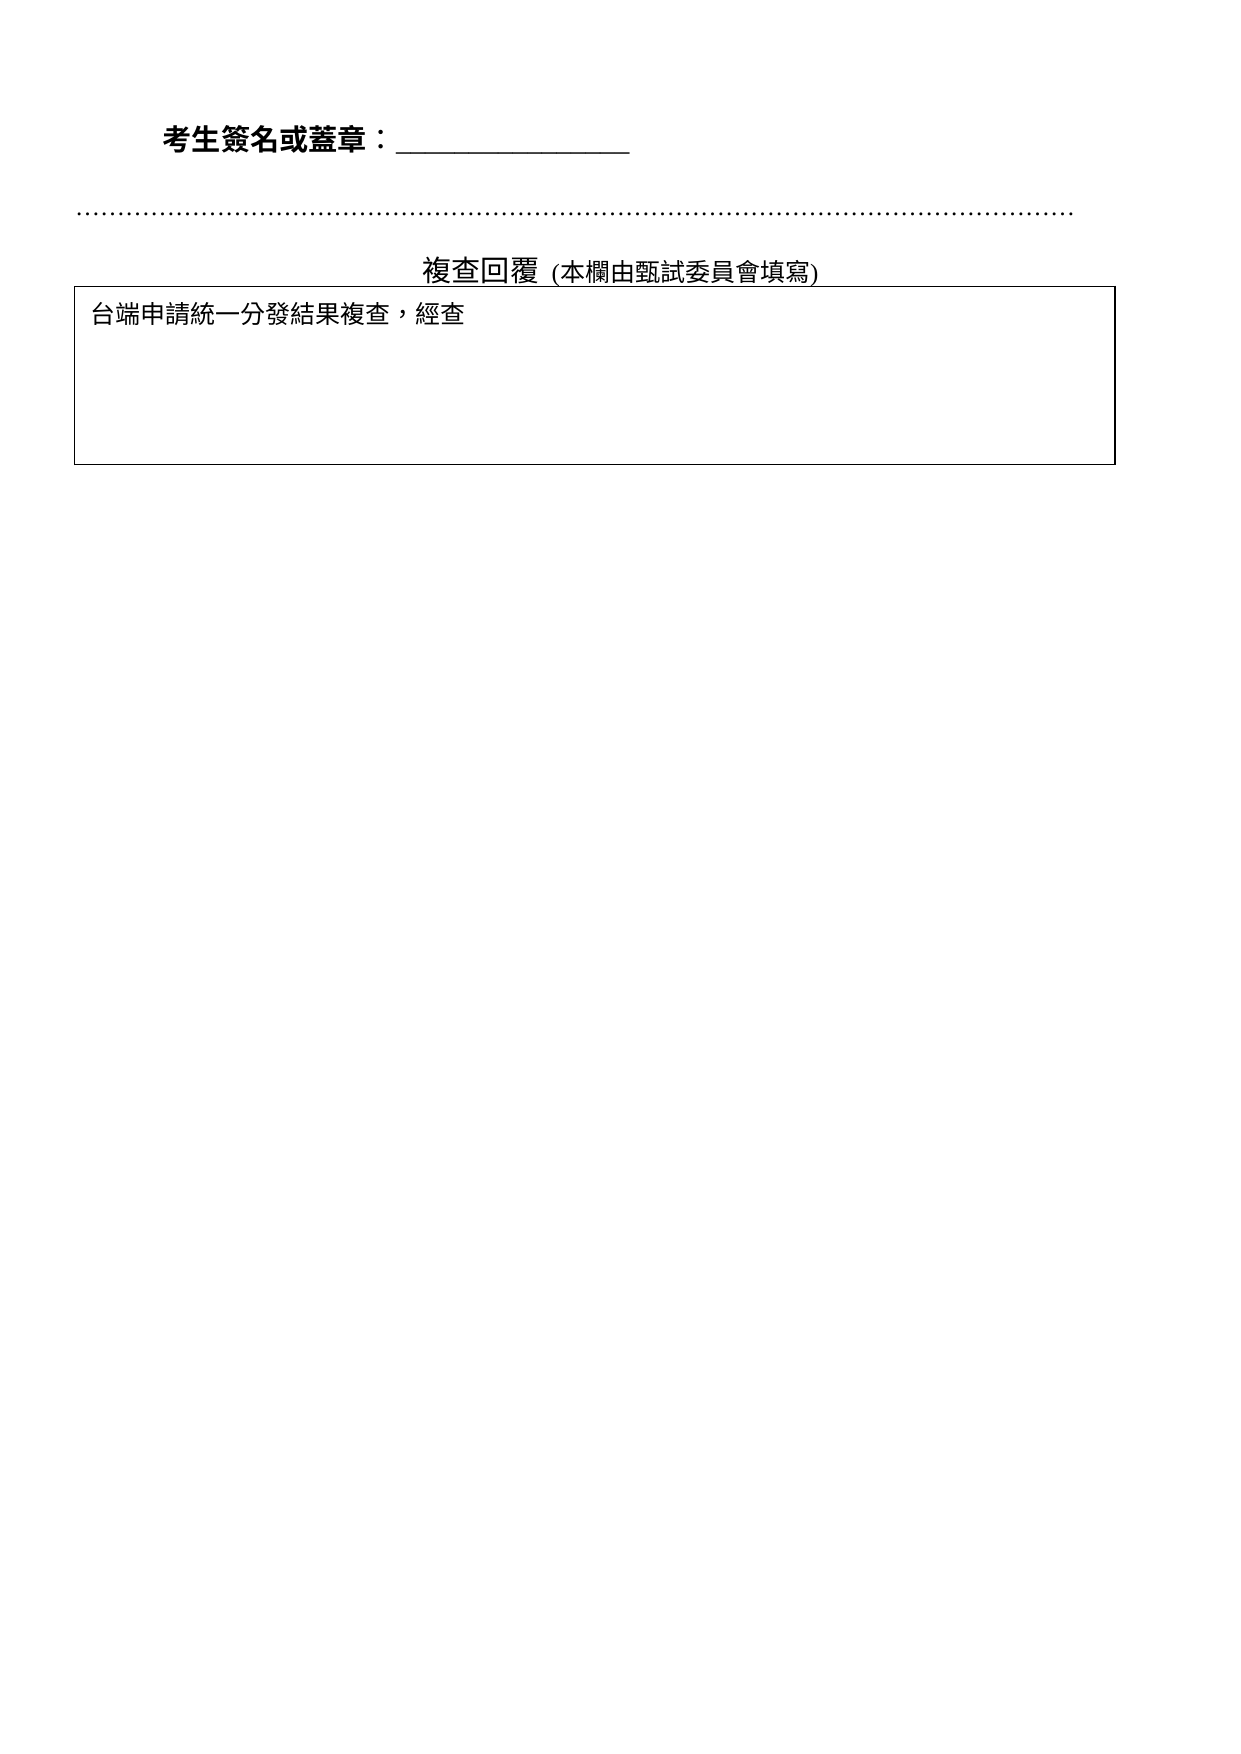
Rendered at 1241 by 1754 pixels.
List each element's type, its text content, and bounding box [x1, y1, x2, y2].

text 考生簽名或蓋章：________________ [162, 96, 1165, 158]
text 台端申請統一分發結果複查，經查 [90, 294, 1099, 330]
text [75, 287, 1114, 464]
text ………………………………………………………………………………………………………… [75, 164, 1165, 227]
text 複查回覆 (本欄由甄試委員會填寫) [75, 227, 1165, 289]
